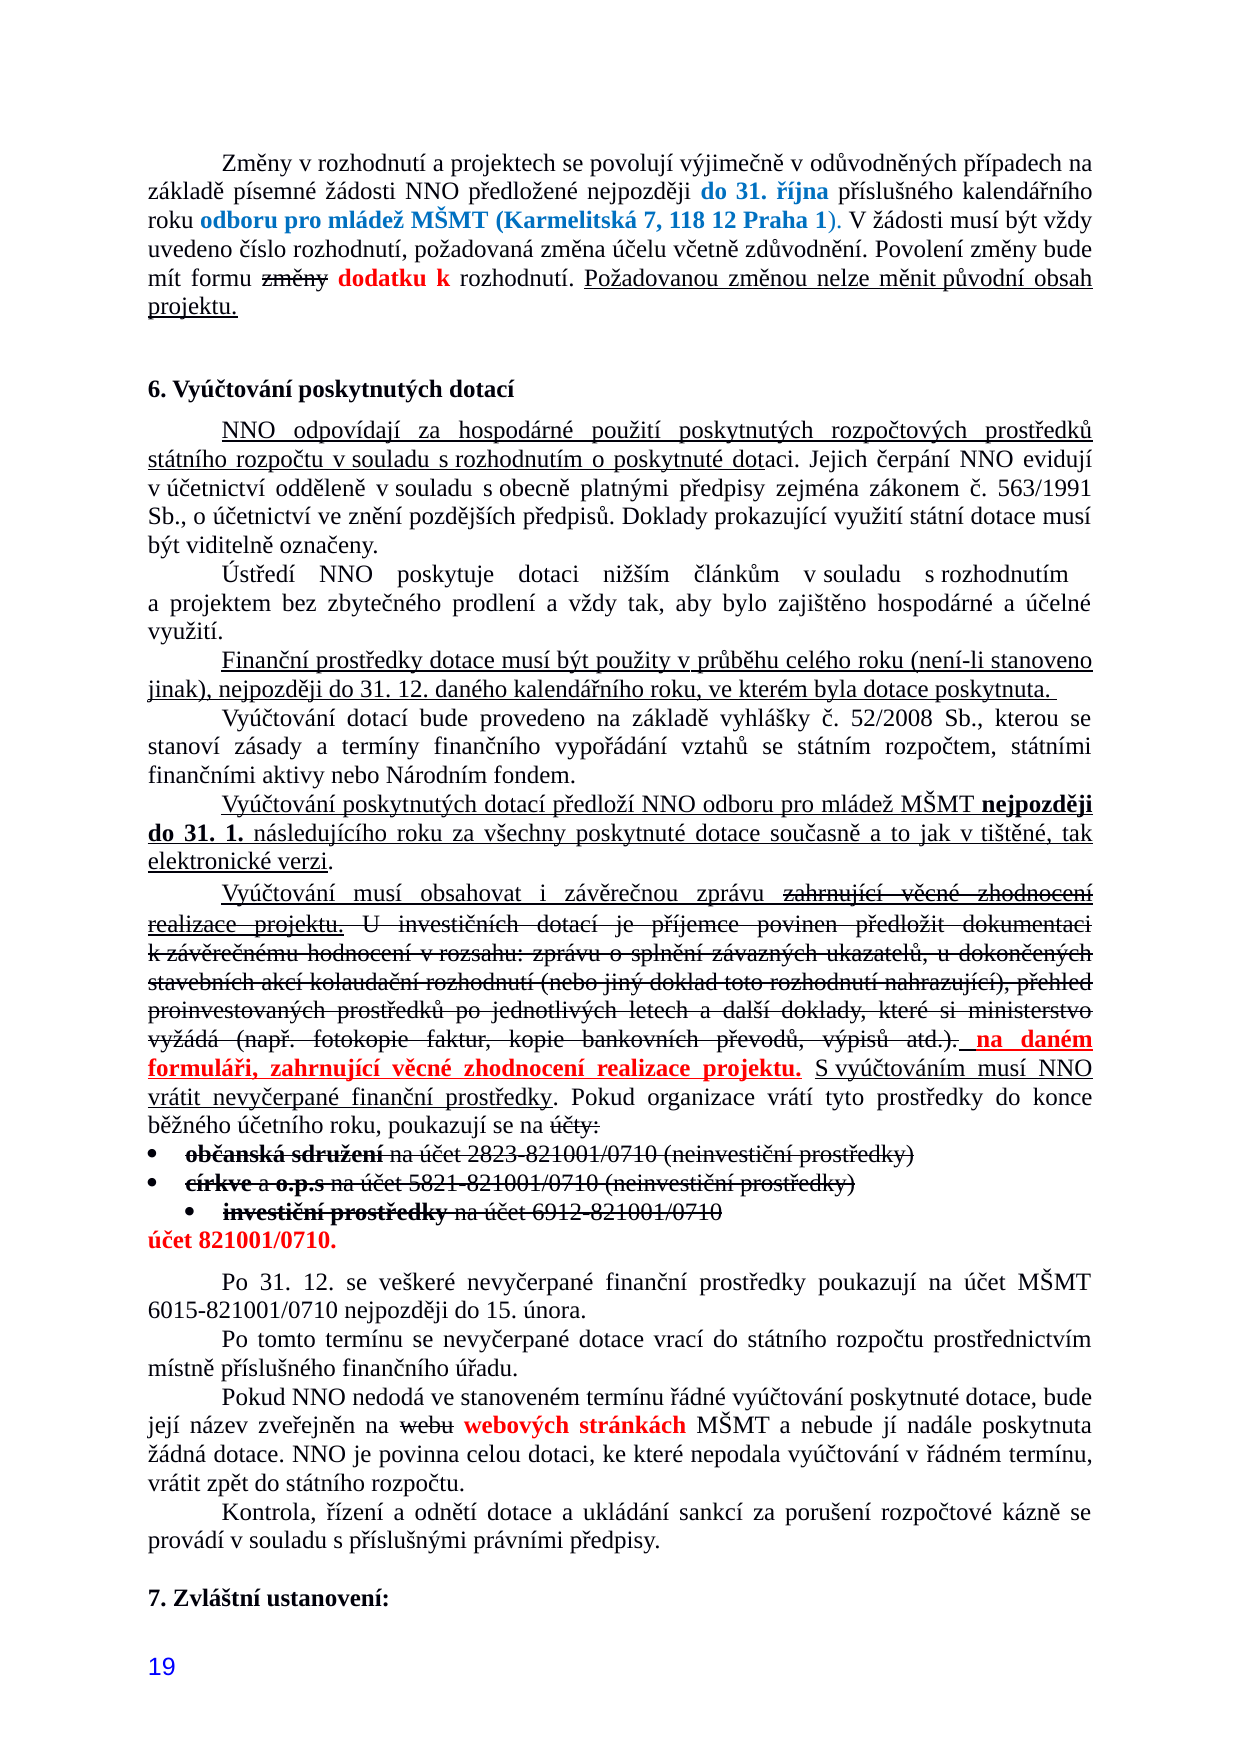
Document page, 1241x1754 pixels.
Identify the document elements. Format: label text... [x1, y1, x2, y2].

text Vyúčtování musí obsahovat i závěrečnou zprávu zahrnující věcné zhodnocení realizace projektu. U investičních dotací je příjemce povinen předložit dokumentaci k závěrečnému hodnocení v rozsahu: zprávu o splnění závazných ukazatelů, u dokončených stavebních akcí kolaudační rozhodnutí (nebo jiný doklad toto rozhodnutí nahrazující), přehled proinvestovaných prostředků po jednotlivých letech a další doklady, které si ministerstvo vyžádá (např. fotokopie faktur, kopie bankovních převodů, výpisů atd.). na daném formuláři, zahrnující věcné zhodnocení realizace projektu. S vyúčtováním musí NNO vrátit nevyčerpané finanční prostředky. Pokud organizace vrátí tyto prostředky do konce běžného účetního roku, poukazují se na účty: [148, 1012, 1093, 1139]
text Po tomto termínu se nevyčerpané dotace vrací do státního rozpočtu prostřednictvím místně příslušného finančního úřadu. [148, 1324, 1093, 1382]
text NNO odpovídají za hospodárné použití poskytnutých rozpočtových prostředků státního rozpočtu v souladu s rozhodnutím o poskytnuté dotaci. Jejich čerpání NNO evidují v účetnictví odděleně v souladu s obecně platnými předpisy zejména zákonem č. 563/1991 Sb., o účetnictví ve znění pozdějších předpisů. Doklady prokazující využití státní dotace musí být viditelně označeny. [148, 415, 1093, 559]
text Ústředí NNO poskytuje dotaci nižším článkům v souladu s rozhodnutím a projektem bez zbytečného prodlení a vždy tak, aby bylo zajištěno hospodárné a účelné využití. [148, 559, 1093, 645]
text Vyúčtování dotací bude provedeno na základě vyhlášky č. 52/2008 Sb., kterou se stanoví zásady a termíny finančního vypořádání vztahů se státním rozpočtem, státními finančními aktivy nebo Národním fondem. [148, 703, 1093, 789]
list církve a o.p.s na účet 5821-821001/0710 (neinvestiční prostředky) [148, 1168, 1093, 1197]
list občanská sdružení na účet 2823-821001/0710 (neinvestiční prostředky) [148, 1139, 1093, 1168]
text Vyúčtování musí obsahovat i závěrečnou zprávu zahrnující věcné zhodnocení realizace projektu. U investičních dotací je příjemce povinen předložit dokumentaci k závěrečnému hodnocení v rozsahu: zprávu o splnění závazných ukazatelů, u dokončených stavebních akcí kolaudační rozhodnutí (nebo jiný doklad toto rozhodnutí nahrazující), přehled proinvestovaných prostředků po jednotlivých letech a další doklady, které si ministerstvo vyžádá (např. fotokopie faktur, kopie bankovních převodů, výpisů atd.). na daném formuláři, zahrnující věcné zhodnocení realizace projektu. S vyúčtováním musí NNO vrátit nevyčerpané finanční prostředky. Pokud organizace vrátí tyto prostředky do konce běžného účetního roku, poukazují se na účty: [148, 955, 1093, 982]
text Finanční prostředky dotace musí být použity v průběhu celého roku (není-li stanoveno jinak), nejpozději do 31. 12. daného kalendářního roku, ve kterém byla dotace poskytnuta. [148, 645, 1093, 703]
text Po 31. 12. se veškeré nevyčerpané finanční prostředky poukazují na účet MŠMT 6015-821001/0710 nejpozději do 15. února. [148, 1267, 1093, 1324]
text Kontrola, řízení a odnětí dotace a ukládání sankcí za porušení rozpočtové kázně se provádí v souladu s příslušnými právními předpisy. [148, 1497, 1093, 1554]
text Vyúčtování musí obsahovat i závěrečnou zprávu zahrnující věcné zhodnocení realizace projektu. U investičních dotací je příjemce povinen předložit dokumentaci k závěrečnému hodnocení v rozsahu: zprávu o splnění závazných ukazatelů, u dokončených stavebních akcí kolaudační rozhodnutí (nebo jiný doklad toto rozhodnutí nahrazující), přehled proinvestovaných prostředků po jednotlivých letech a další doklady, které si ministerstvo vyžádá (např. fotokopie faktur, kopie bankovních převodů, výpisů atd.). na daném formuláři, zahrnující věcné zhodnocení realizace projektu. S vyúčtováním musí NNO vrátit nevyčerpané finanční prostředky. Pokud organizace vrátí tyto prostředky do konce běžného účetního roku, poukazují se na účty: [148, 984, 1093, 1011]
text Změny v rozhodnutí a projektech se povolují výjimečně v odůvodněných případech na základě písemné žádosti NNO předložené nejpozději do 31. října příslušného kalendářního roku odboru pro mládež MŠMT (Karmelitská 7, 118 12 Praha 1). V žádosti musí být vždy uvedeno číslo rozhodnutí, požadovaná změna účelu včetně zdůvodnění. Povolení změny bude mít formu změny dodatku k rozhodnutí. Požadovanou změnou nelze měnit původní obsah projektu. [148, 148, 1093, 320]
text 6. Vyúčtování poskytnutých dotací [148, 374, 1093, 403]
text účet 821001/0710. [148, 1225, 1093, 1254]
text Pokud NNO nedodá ve stanoveném termínu řádné vyúčtování poskytnuté dotace, bude její název zveřejněn na webu webových stránkách MŠMT a nebude jí nadále poskytnuta žádná dotace. NNO je povinna celou dotaci, ke které nepodala vyúčtování v řádném termínu, vrátit zpět do státního rozpočtu. [148, 1382, 1093, 1497]
text Vyúčtování musí obsahovat i závěrečnou zprávu zahrnující věcné zhodnocení realizace projektu. U investičních dotací je příjemce povinen předložit dokumentaci k závěrečnému hodnocení v rozsahu: zprávu o splnění závazných ukazatelů, u dokončených stavebních akcí kolaudační rozhodnutí (nebo jiný doklad toto rozhodnutí nahrazující), přehled proinvestovaných prostředků po jednotlivých letech a další doklady, které si ministerstvo vyžádá (např. fotokopie faktur, kopie bankovních převodů, výpisů atd.). na daném formuláři, zahrnující věcné zhodnocení realizace projektu. S vyúčtováním musí NNO vrátit nevyčerpané finanční prostředky. Pokud organizace vrátí tyto prostředky do konce běžného účetního roku, poukazují se na účty: [148, 875, 1093, 953]
text elektronické verzi. [148, 844, 1093, 875]
text 7. Zvláštní ustanovení: [148, 1583, 1093, 1612]
text Vyúčtování poskytnutých dotací předloží NNO odboru pro mládež MŠMT nejpozději do 31. 1. následujícího roku za všechny poskytnuté dotace současně a to jak v tištěné, tak [148, 789, 1093, 843]
list investiční prostředky na účet 6912-821001/0710 [185, 1197, 1093, 1225]
